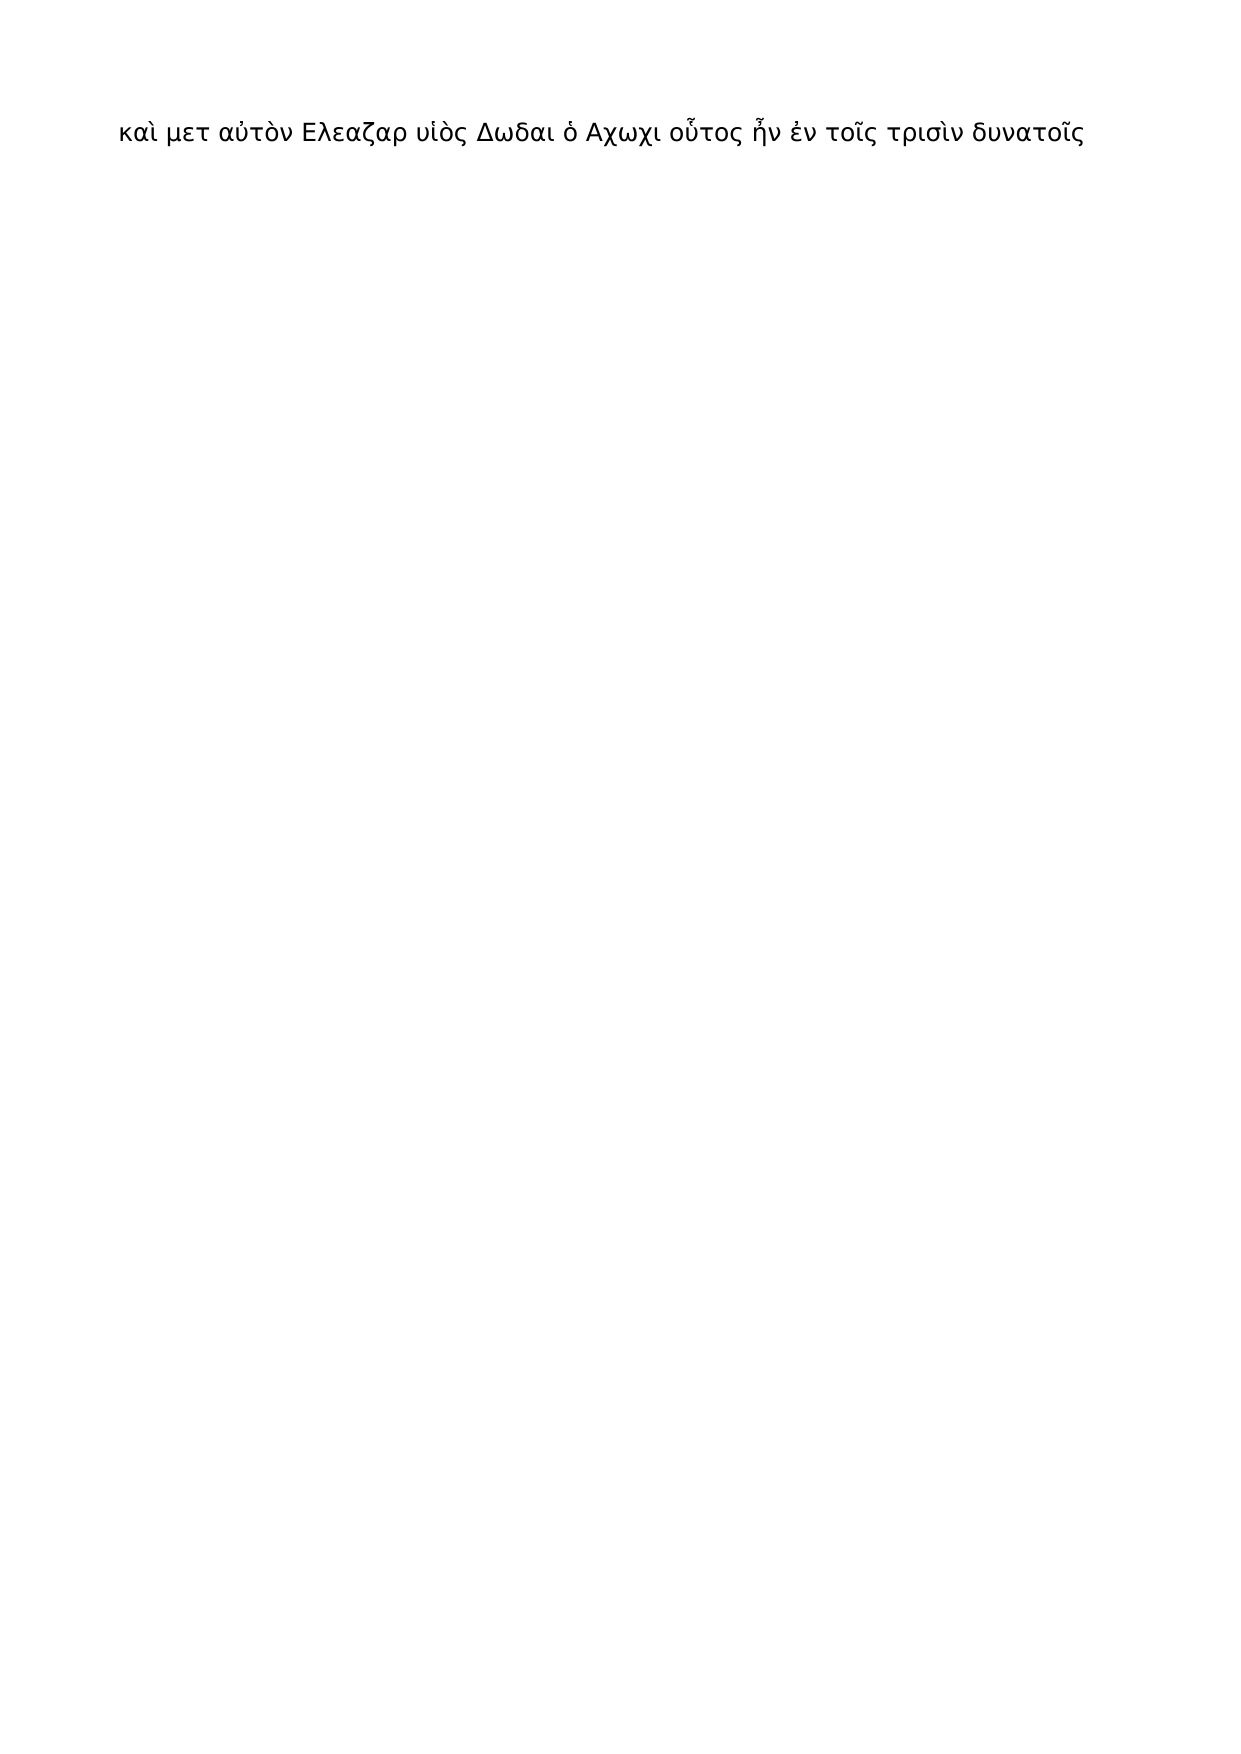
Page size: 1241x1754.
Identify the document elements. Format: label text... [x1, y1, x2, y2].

text καὶ μετ αὐτὸν Ελεαζαρ υἱὸς Δωδαι ὁ Αχωχι οὗτος ἦν ἐν τοῖς τρισὶν δυνατοῖς [118, 118, 1122, 147]
